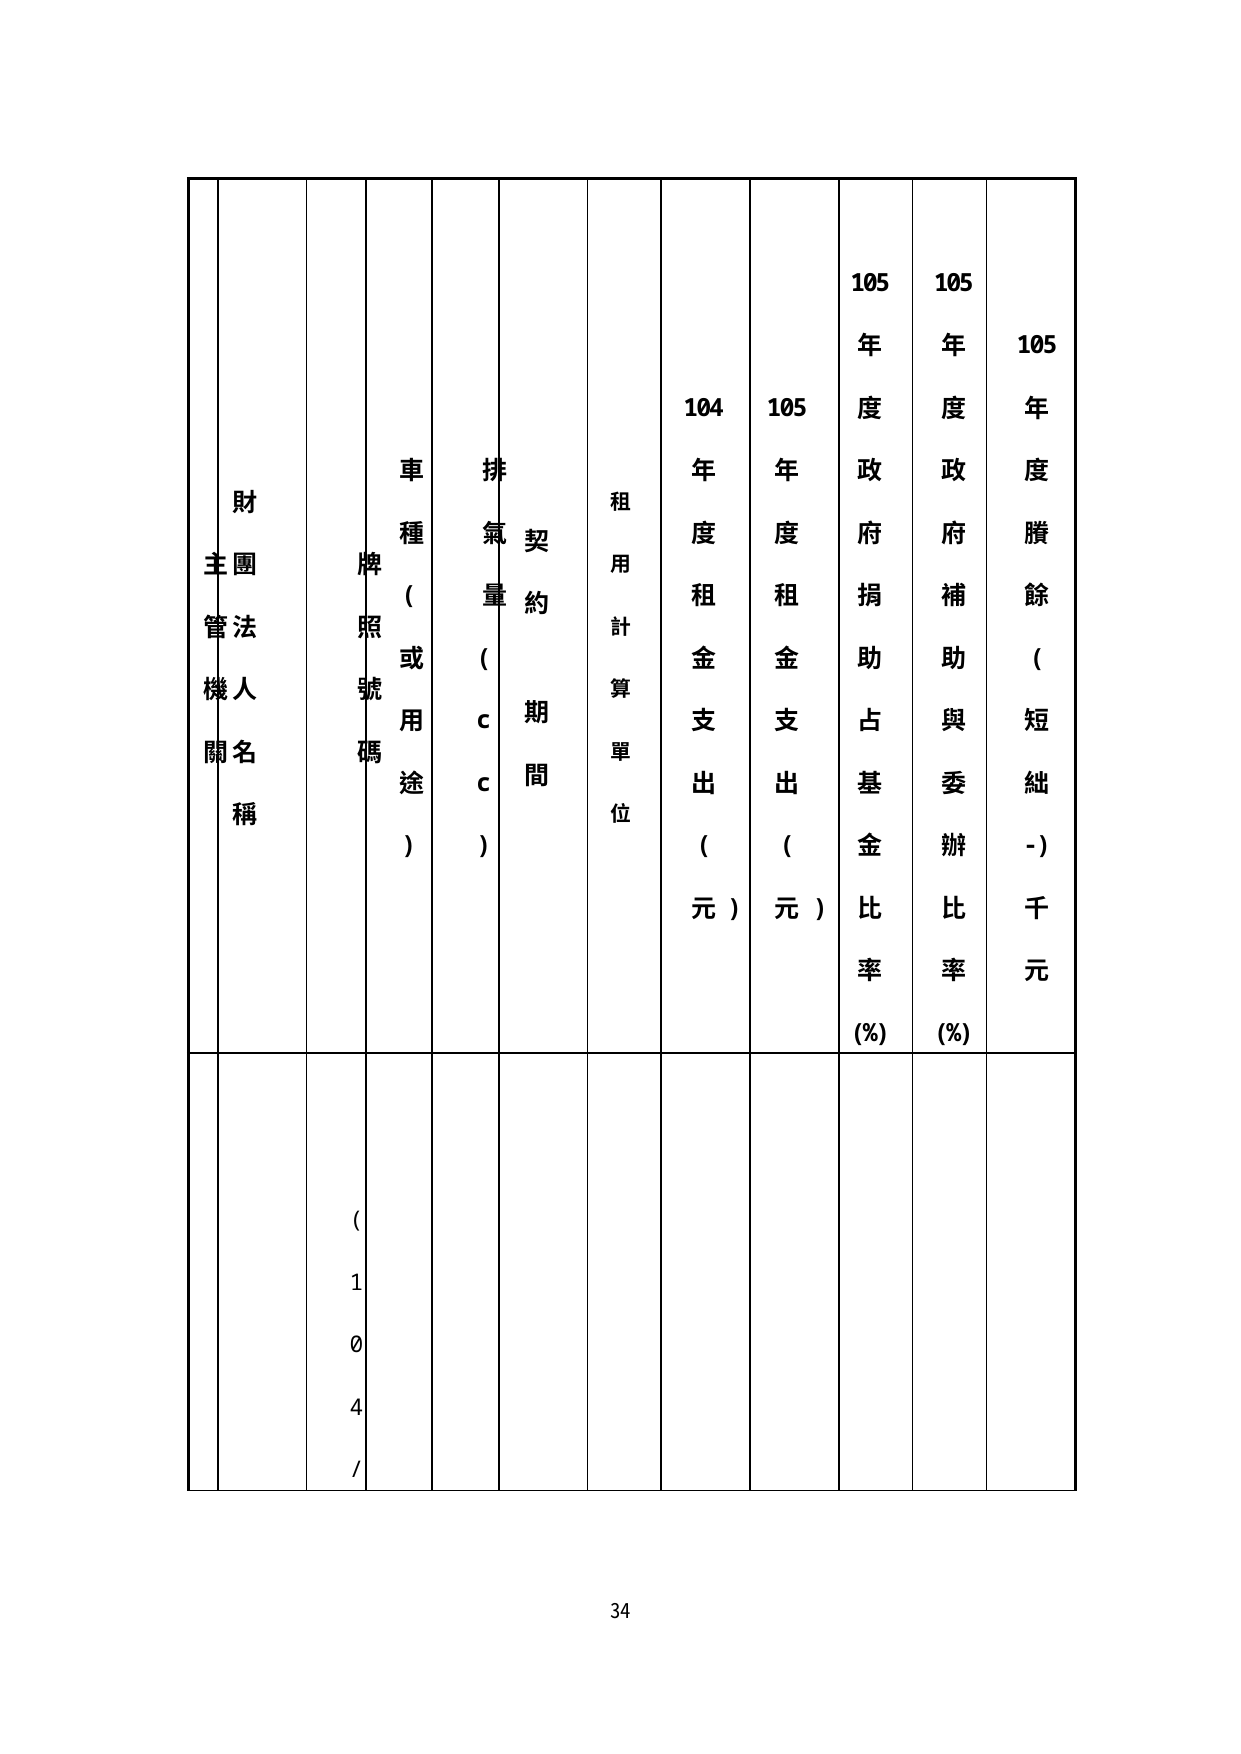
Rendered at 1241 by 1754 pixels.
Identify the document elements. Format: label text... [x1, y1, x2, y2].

table_header 契約 期間 [500, 180, 587, 1052]
table_header 主管機關 [190, 180, 217, 1052]
table_cell [433, 1054, 498, 1490]
table_header 牌照號碼 [307, 180, 365, 1052]
table_header 105年度賸餘(短絀-)千元 [987, 180, 1074, 1052]
table_header 104年度租金支出(元) [662, 180, 749, 1052]
table_cell [367, 1054, 431, 1490]
table_cell [751, 1054, 838, 1490]
table_header 105年度政府補助與委辦比率(%) [913, 180, 986, 1052]
table_cell [913, 1054, 986, 1490]
table_cell [840, 1054, 912, 1490]
table_cell [662, 1054, 749, 1490]
table_cell [987, 1054, 1074, 1490]
table_header 車種(或用途) [367, 180, 431, 1052]
table_header 排氣量(cc) [433, 180, 498, 1052]
table_header 財團法人名稱 [219, 180, 306, 1052]
table_cell [500, 1054, 587, 1490]
table_cell 蔣經國國際學術交流基金會 [219, 1054, 306, 1490]
table_cell 教育部 [190, 1054, 217, 1490]
table_cell (104/ [307, 1054, 365, 1490]
table_header 105年度租金支出(元) [751, 180, 838, 1052]
table_header 105年度政府捐助占基金比率(%) [840, 180, 912, 1052]
table_cell [588, 1054, 660, 1490]
table_header 租用計算單位 [588, 180, 660, 1052]
